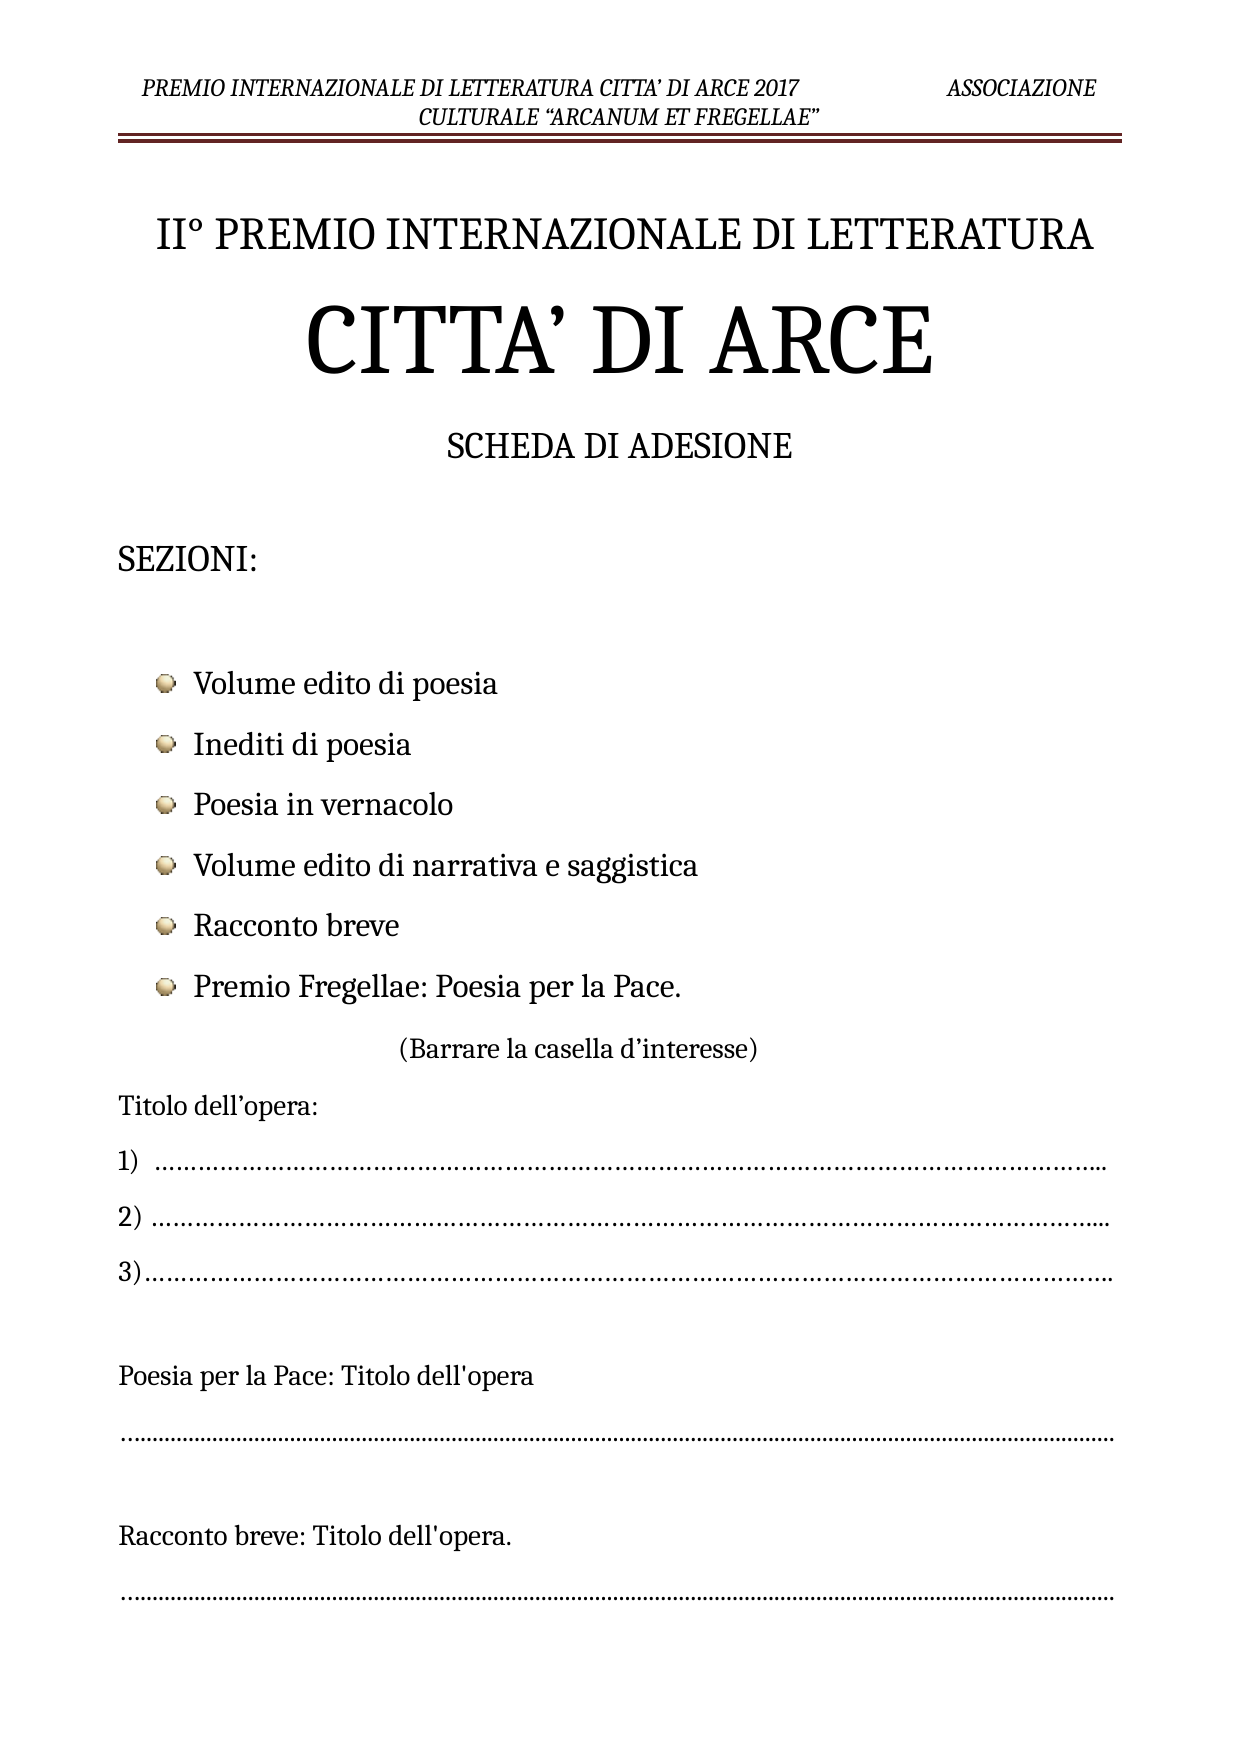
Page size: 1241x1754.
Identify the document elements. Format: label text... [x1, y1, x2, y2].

picture [156, 796, 176, 814]
text SCHEDA DI ADESIONE [118, 424, 1122, 467]
list Volume edito di narrativa e saggistica [156, 846, 1122, 884]
list Racconto breve [156, 907, 1122, 945]
text 3)……………………………………………………………………………………………………………………. [118, 1256, 1122, 1289]
list Inediti di poesia [156, 725, 1122, 763]
list Volume edito di poesia [156, 664, 1122, 703]
list Premio Fregellae: Poesia per la Pace. [156, 967, 1122, 1006]
picture [156, 917, 176, 935]
text Poesia per la Pace: Titolo dell'opera [118, 1359, 1122, 1393]
text 2) …………………………………………………………………………………………………………………... [118, 1200, 1122, 1233]
text 1) ………………………………………………………………………………………………………………….. [118, 1144, 1122, 1178]
text SEZIONI: [118, 538, 1122, 581]
text …................................................................................................................................................................... [118, 1574, 1122, 1608]
list Poesia in vernacolo [156, 786, 1122, 824]
text …................................................................................................................................................................... [118, 1415, 1122, 1449]
picture [156, 735, 176, 753]
text CITTA’ DI ARCE [118, 284, 1122, 399]
text Racconto breve: Titolo dell'opera. [118, 1519, 1122, 1552]
text II° PREMIO INTERNAZIONALE DI LETTERATURA [118, 208, 1122, 261]
picture [156, 856, 176, 875]
text (Barrare la casella d’interesse) [229, 1028, 1122, 1066]
text Titolo dell’opera: [118, 1089, 1122, 1122]
picture [156, 978, 176, 996]
picture [156, 674, 176, 693]
